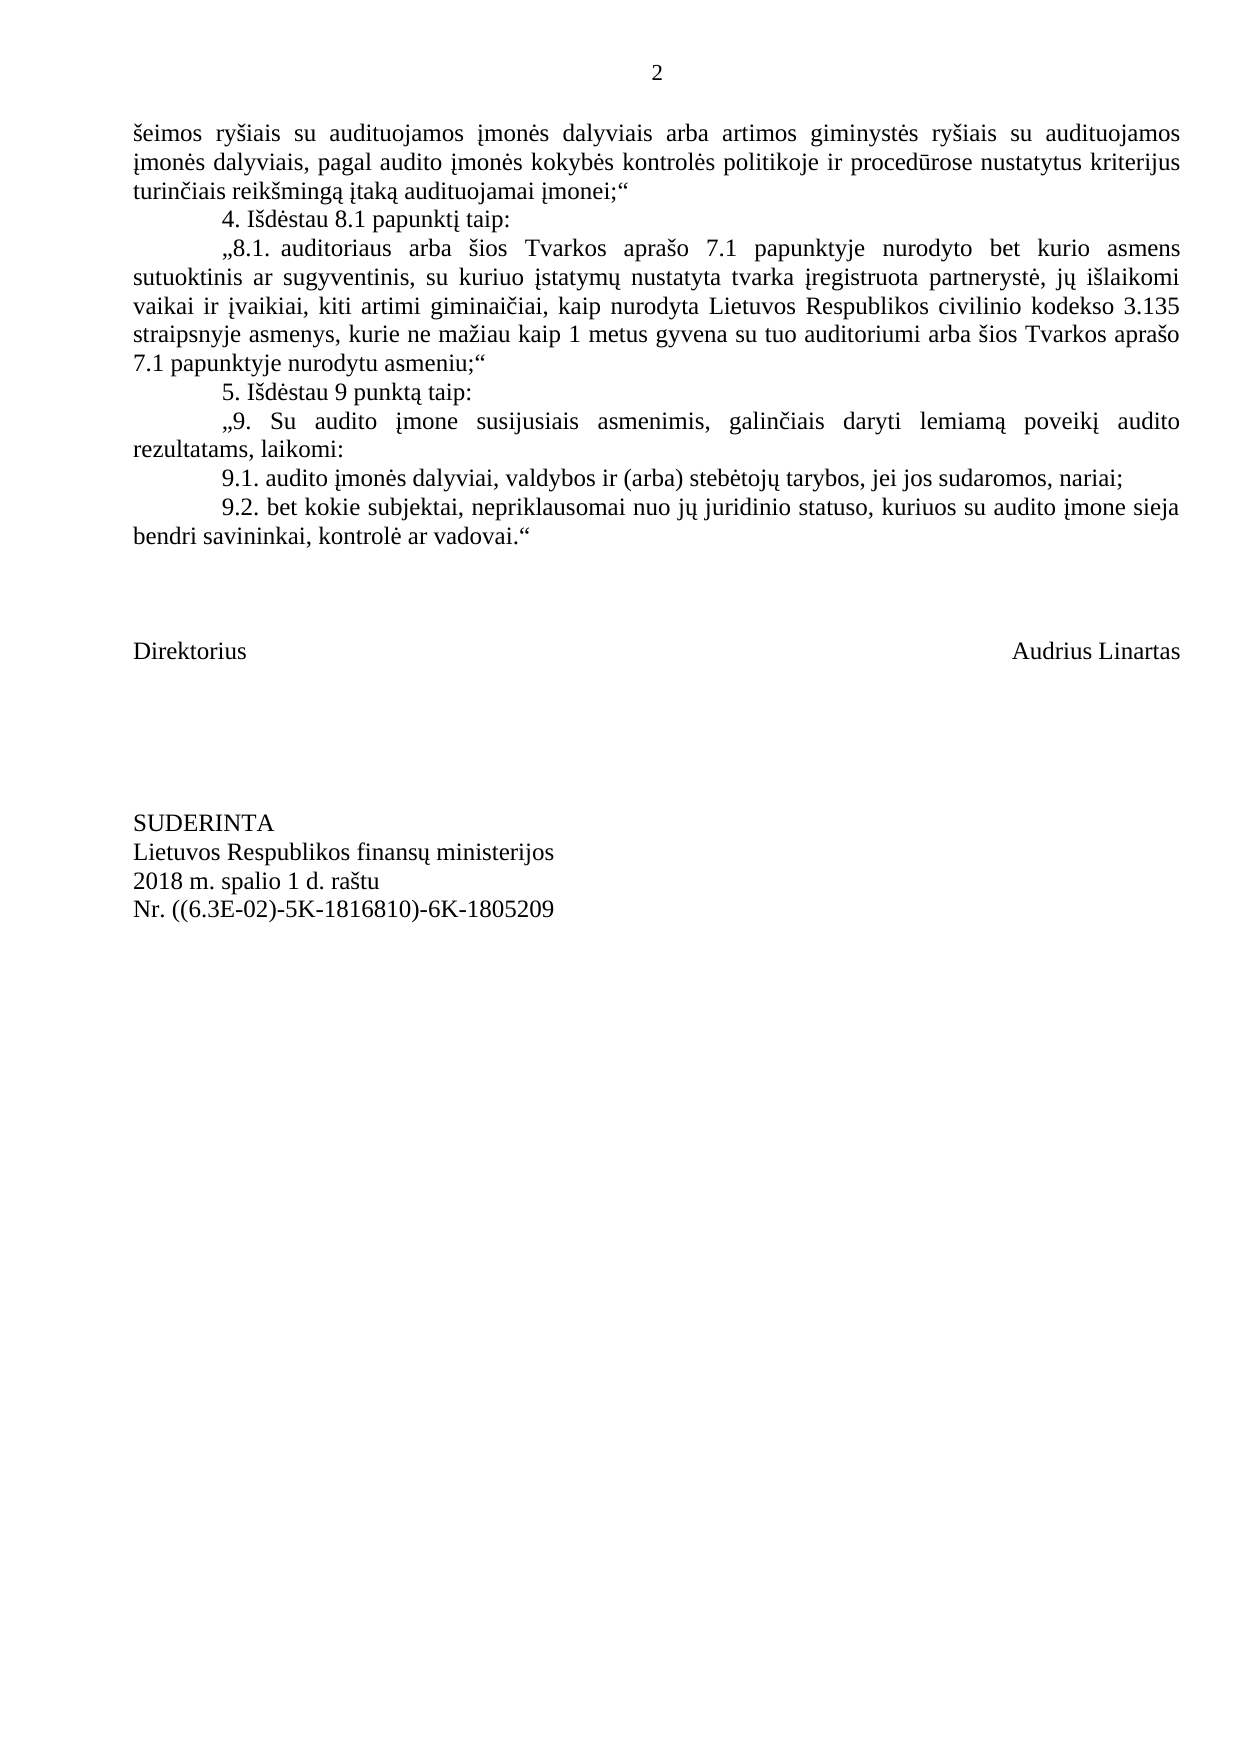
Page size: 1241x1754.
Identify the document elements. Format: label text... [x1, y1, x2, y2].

text SUDERINTA [133, 808, 1181, 837]
text „9. Su audito įmone susijusiais asmenimis, galinčiais daryti lemiamą poveikį audito rezultatams, laikomi: [133, 406, 1181, 463]
text 9.2. bet kokie subjektai, nepriklausomai nuo jų juridinio statuso, kuriuos su audito įmone sieja bendri savininkai, kontrolė ar vadovai.“ [133, 492, 1181, 549]
text Lietuvos Respublikos finansų ministerijos [133, 837, 1181, 866]
text 2018 m. spalio 1 d. raštu [133, 866, 1181, 894]
text Direktorius Audrius Linartas [133, 636, 1181, 664]
text Nr. ((6.3E-02)-5K-1816810)-6K-1805209 [133, 894, 1181, 923]
text šeimos ryšiais su audituojamos įmonės dalyviais arba artimos giminystės ryšiais su audituojamos įmonės dalyviais, pagal audito įmonės kokybės kontrolės politikoje ir procedūrose nustatytus kriterijus turinčiais reikšmingą įtaką audituojamai įmonei;“ [133, 118, 1181, 204]
text 9.1. audito įmonės dalyviai, valdybos ir (arba) stebėtojų tarybos, jei jos sudaromos, nariai; [133, 463, 1181, 492]
text 4. Išdėstau 8.1 papunktį taip: [222, 204, 1181, 233]
text „8.1. auditoriaus arba šios Tvarkos aprašo 7.1 papunktyje nurodyto bet kurio asmens sutuoktinis ar sugyventinis, su kuriuo įstatymų nustatyta tvarka įregistruota partnerystė, jų išlaikomi vaikai ir įvaikiai, kiti artimi giminaičiai, kaip nurodyta Lietuvos Respublikos civilinio kodekso 3.135 straipsnyje asmenys, kurie ne mažiau kaip 1 metus gyvena su tuo auditoriumi arba šios Tvarkos aprašo 7.1 papunktyje nurodytu asmeniu;“ [133, 233, 1181, 377]
text 5. Išdėstau 9 punktą taip: [222, 377, 1181, 406]
